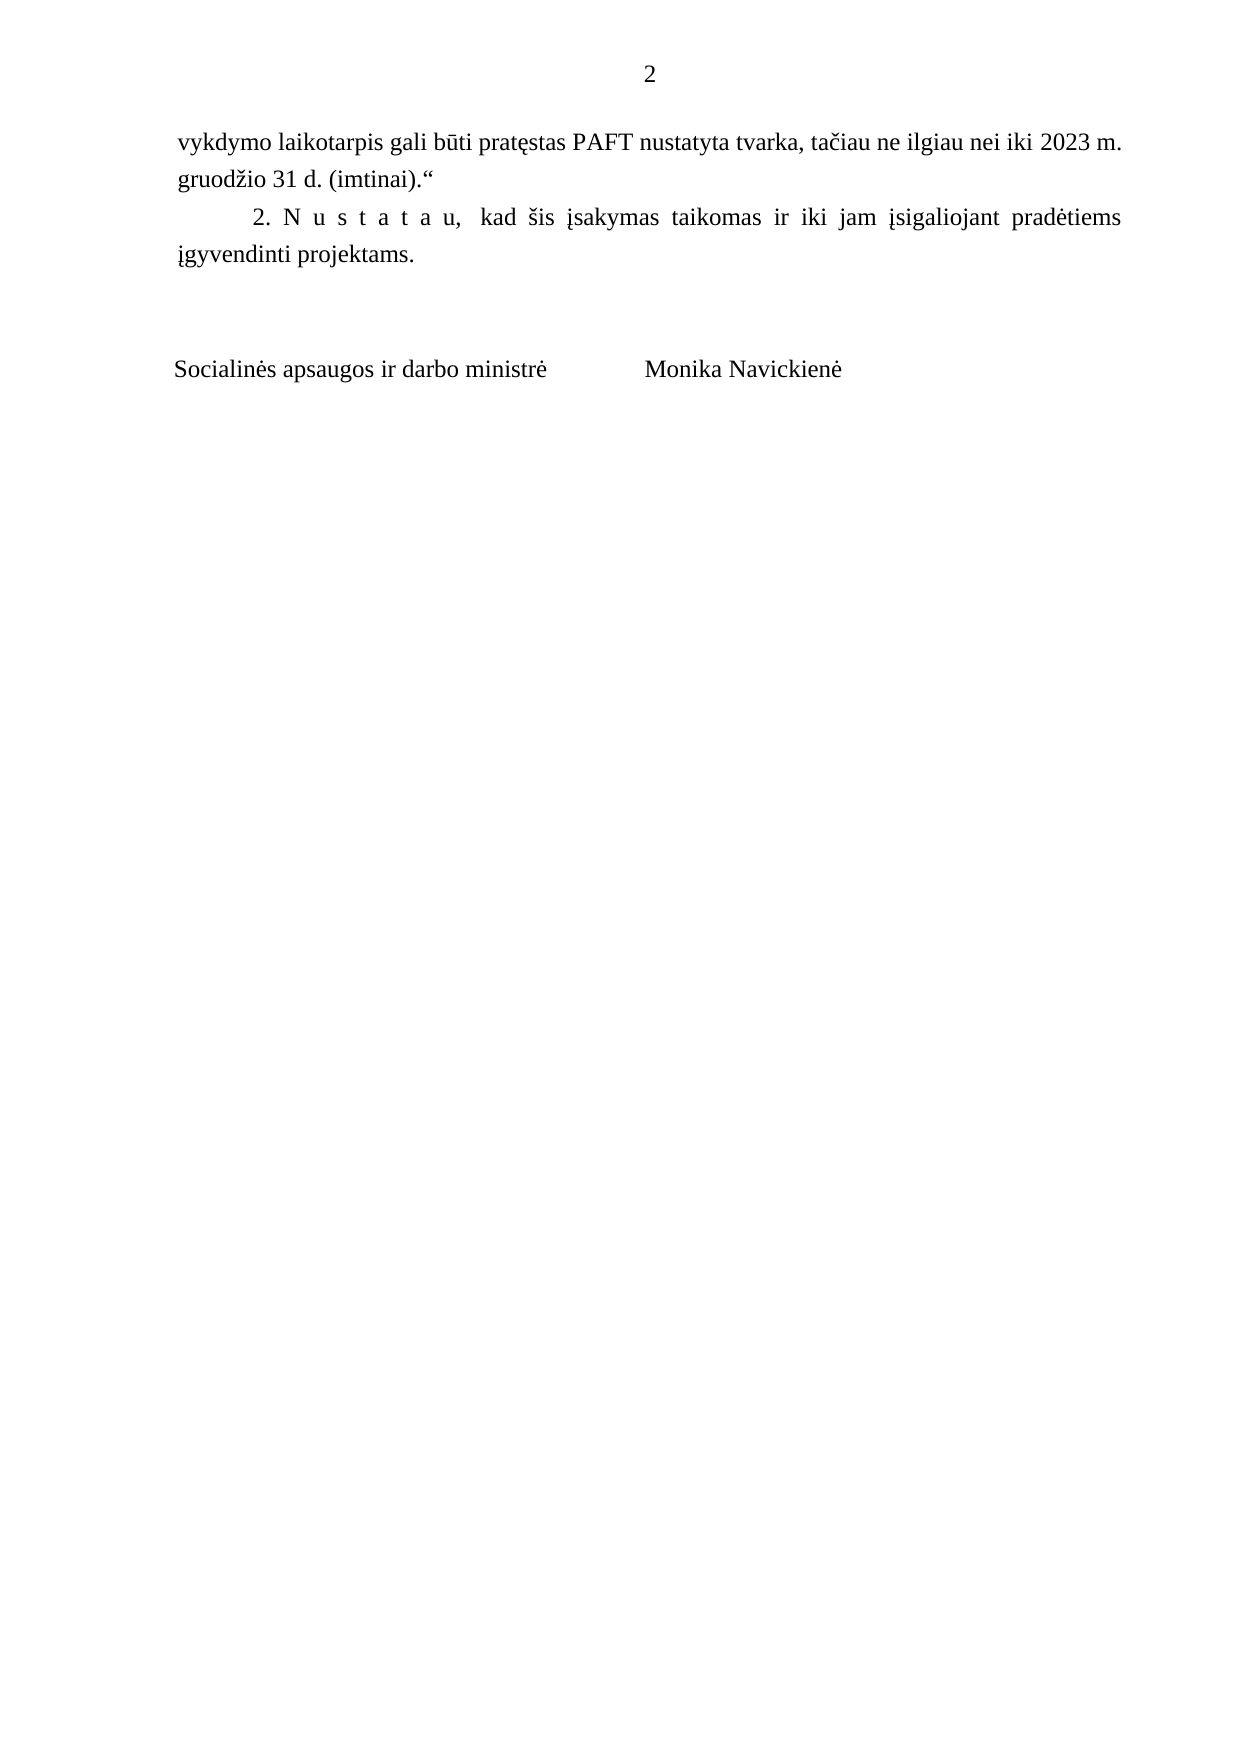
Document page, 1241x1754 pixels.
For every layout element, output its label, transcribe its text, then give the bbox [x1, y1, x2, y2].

text vykdymo laikotarpis gali būti pratęstas PAFT nustatyta tvarka, tačiau ne ilgiau nei iki 2023 m. gruodžio 31 d. (imtinai).“ [177, 118, 1122, 193]
text Socialinės apsaugos ir darbo ministrė Monika Navickienė [174, 354, 1122, 383]
text 2. N u s t a t a u, kad šis įsakymas taikomas ir iki jam įsigaliojant pradėtiems įgyvendinti projektams. [177, 193, 1122, 268]
